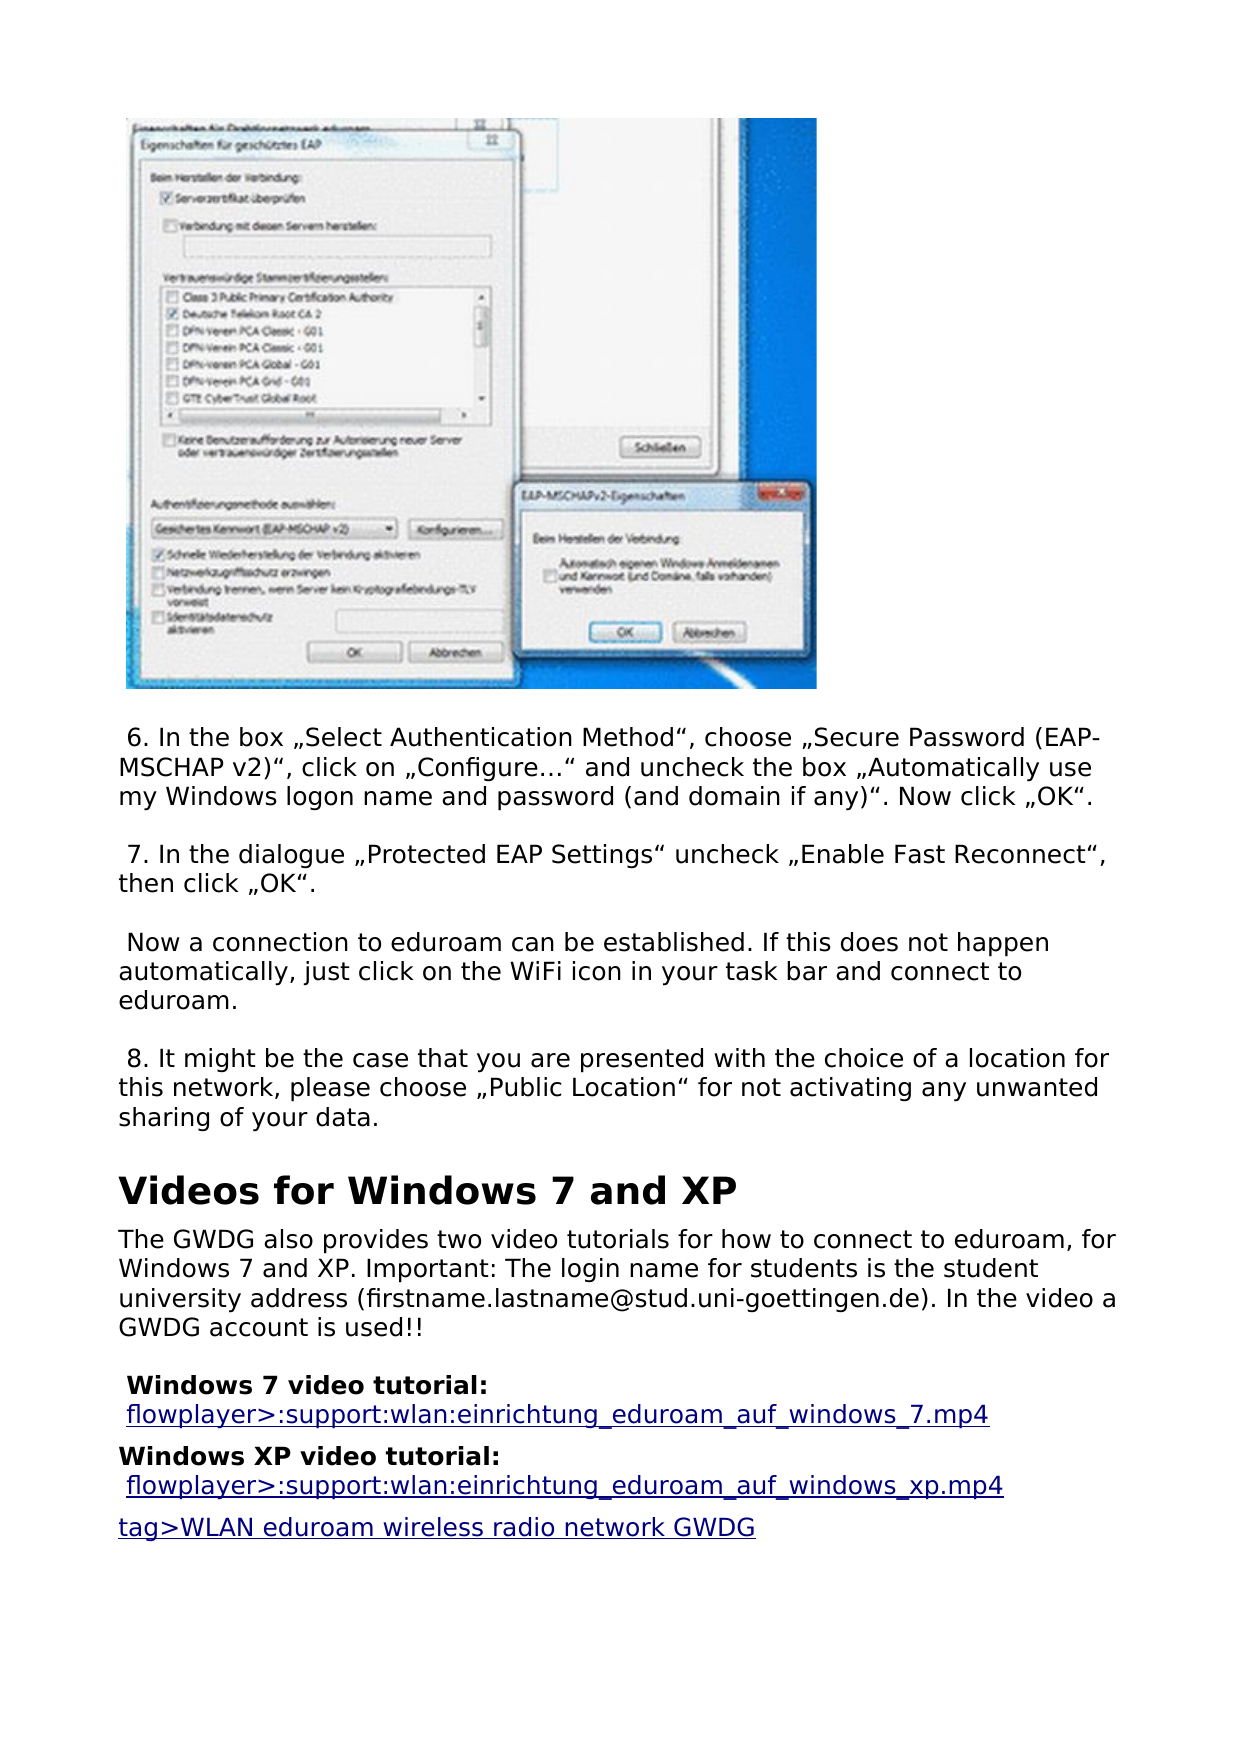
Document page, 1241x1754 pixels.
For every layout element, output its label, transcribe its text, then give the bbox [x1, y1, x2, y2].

picture [126, 118, 817, 689]
text The GWDG also provides two video tutorials for how to connect to eduroam, for Windows 7 and XP. Important: The login name for students is the student university address (firstname.lastname@stud.uni-goettingen.de). In the video a GWDG account is used!! Windows 7 video tutorial: flowplayer>:support:wlan:einrichtung_eduroam_auf_windows_7.mp4 [118, 1226, 1122, 1430]
subtitle Videos for Windows 7 and XP [118, 1169, 1122, 1213]
text tag>WLAN eduroam wireless radio network GWDG [118, 1513, 1122, 1542]
text Windows XP video tutorial: flowplayer>:support:wlan:einrichtung_eduroam_auf_windows_xp.mp4 [118, 1442, 1122, 1501]
text 6. In the box „Select Authentication Method“, choose „Secure Password (EAP-MSCHAP v2)“, click on „Configure…“ and uncheck the box „Automatically use my Windows logon name and password (and domain if any)“. Now click „OK“. 7. In the dialogue „Protected EAP Settings“ uncheck „Enable Fast Reconnect“, then click „OK“. Now a connection to eduroam can be established. If this does not happen automatically, just click on the WiFi icon in your task bar and connect to eduroam. 8. It might be the case that you are presented with the choice of a location for this network, please choose „Public Location“ for not activating any unwanted sharing of your data. [118, 118, 1122, 1132]
